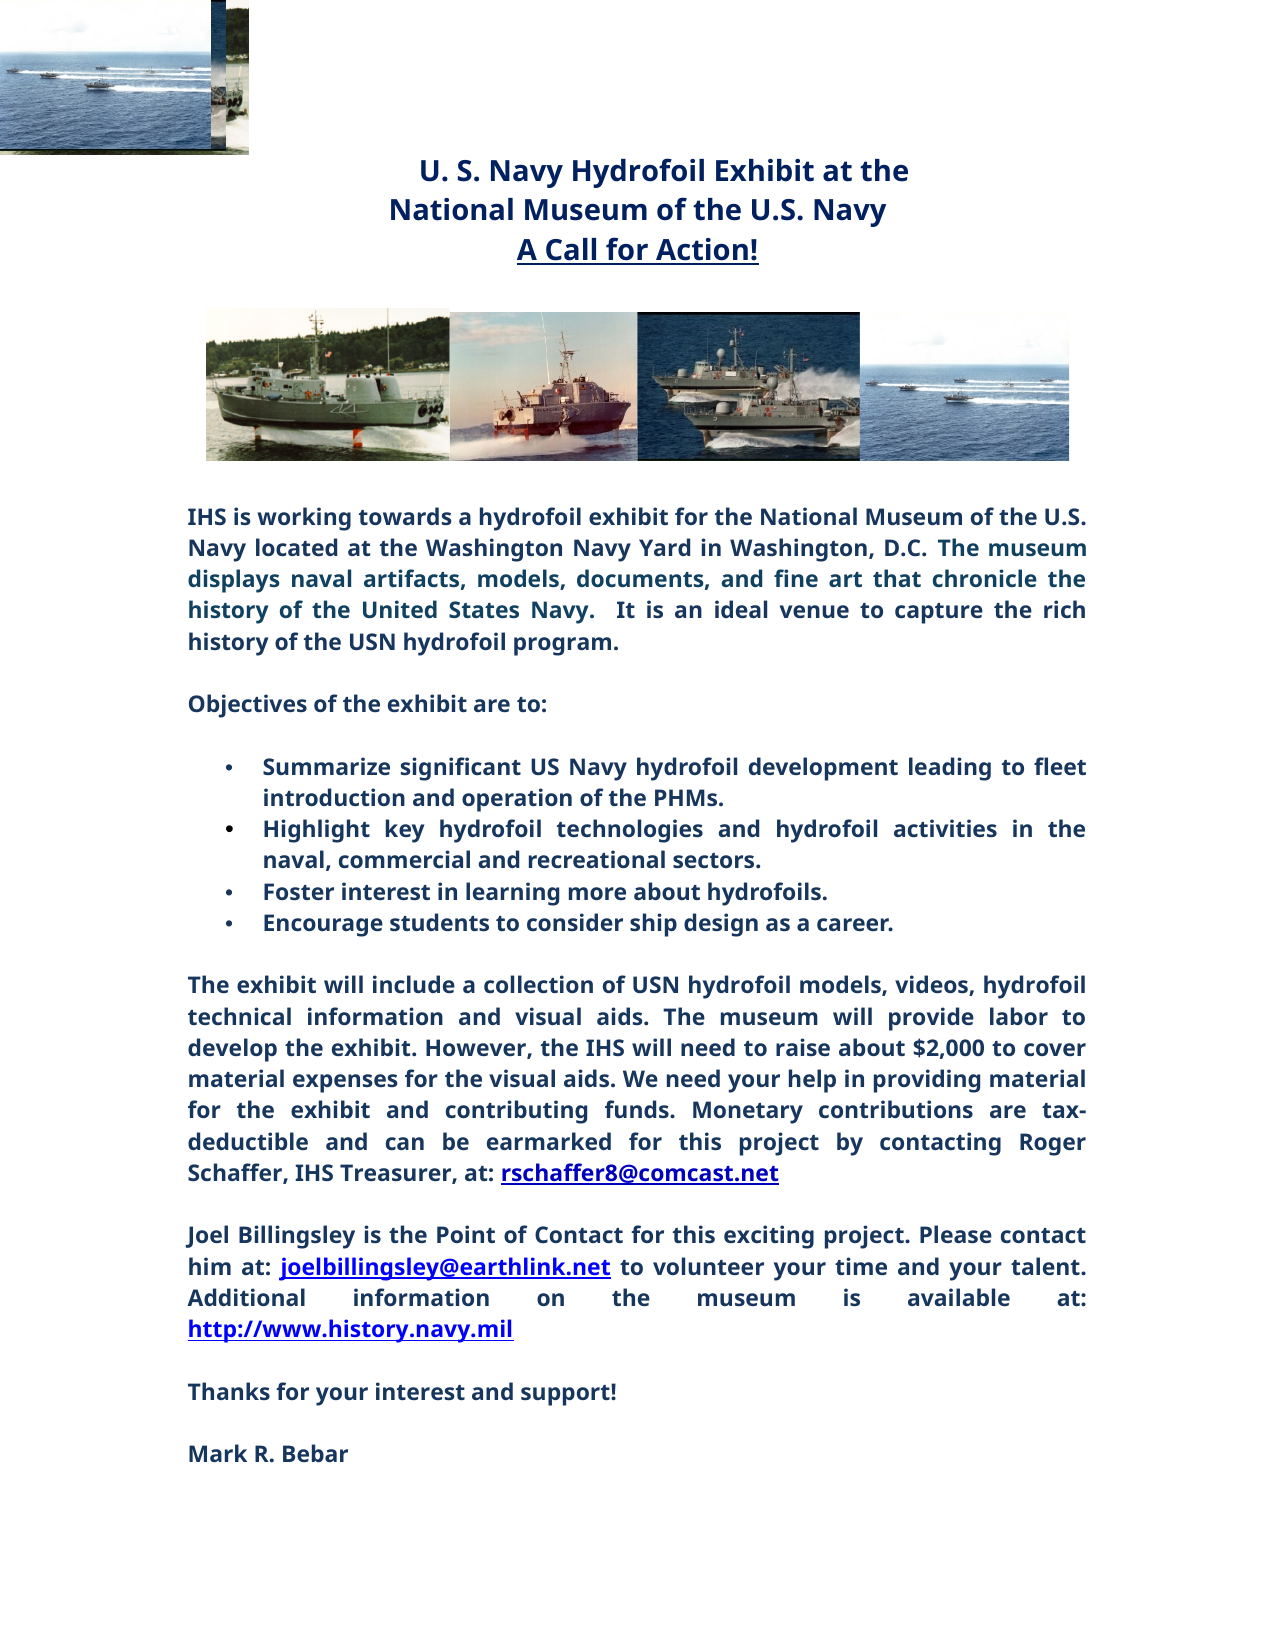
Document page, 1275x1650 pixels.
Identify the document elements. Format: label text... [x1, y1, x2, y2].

picture [0, 0, 249, 155]
text U. S. Navy Hydrofoil Exhibit at the [187, 150, 1087, 190]
list Summarize significant US Navy hydrofoil development leading to fleet introduction and operation of the PHMs. [225, 751, 1087, 813]
list Encourage students to consider ship design as a career. [225, 907, 1087, 938]
list Foster interest in learning more about hydrofoils. [225, 876, 1087, 907]
picture [206, 308, 1070, 461]
text Mark R. Bebar [187, 1438, 1087, 1469]
text A Call for Action! [187, 229, 1087, 269]
text Objectives of the exhibit are to: [187, 688, 1087, 719]
text The exhibit will include a collection of USN hydrofoil models, videos, hydrofoil technical information and visual aids. The museum will provide labor to develop the exhibit. However, the IHS will need to raise about $2,000 to cover material expenses for the visual aids. We need your help in providing material for the exhibit and contributing funds. Monetary contributions are tax-deductible and can be earmarked for this project by contacting Roger Schaffer, IHS Treasurer, at: rschaffer8@comcast.net [187, 969, 1087, 1188]
text National Museum of the U.S. Navy [187, 190, 1087, 229]
list Highlight key hydrofoil technologies and hydrofoil activities in the naval, commercial and recreational sectors. [225, 813, 1087, 876]
text IHS is working towards a hydrofoil exhibit for the National Museum of the U.S. Navy located at the Washington Navy Yard in Washington, D.C. The museum displays naval artifacts, models, documents, and fine art that chronicle the history of the United States Navy. It is an ideal venue to capture the rich history of the USN hydrofoil program. [187, 501, 1087, 657]
text Thanks for your interest and support! [187, 1376, 1087, 1407]
text Joel Billingsley is the Point of Contact for this exciting project. Please contact him at: joelbillingsley@earthlink.net to volunteer your time and your talent. Additional information on the museum is available at: http://www.history.navy.mil [187, 1219, 1087, 1344]
